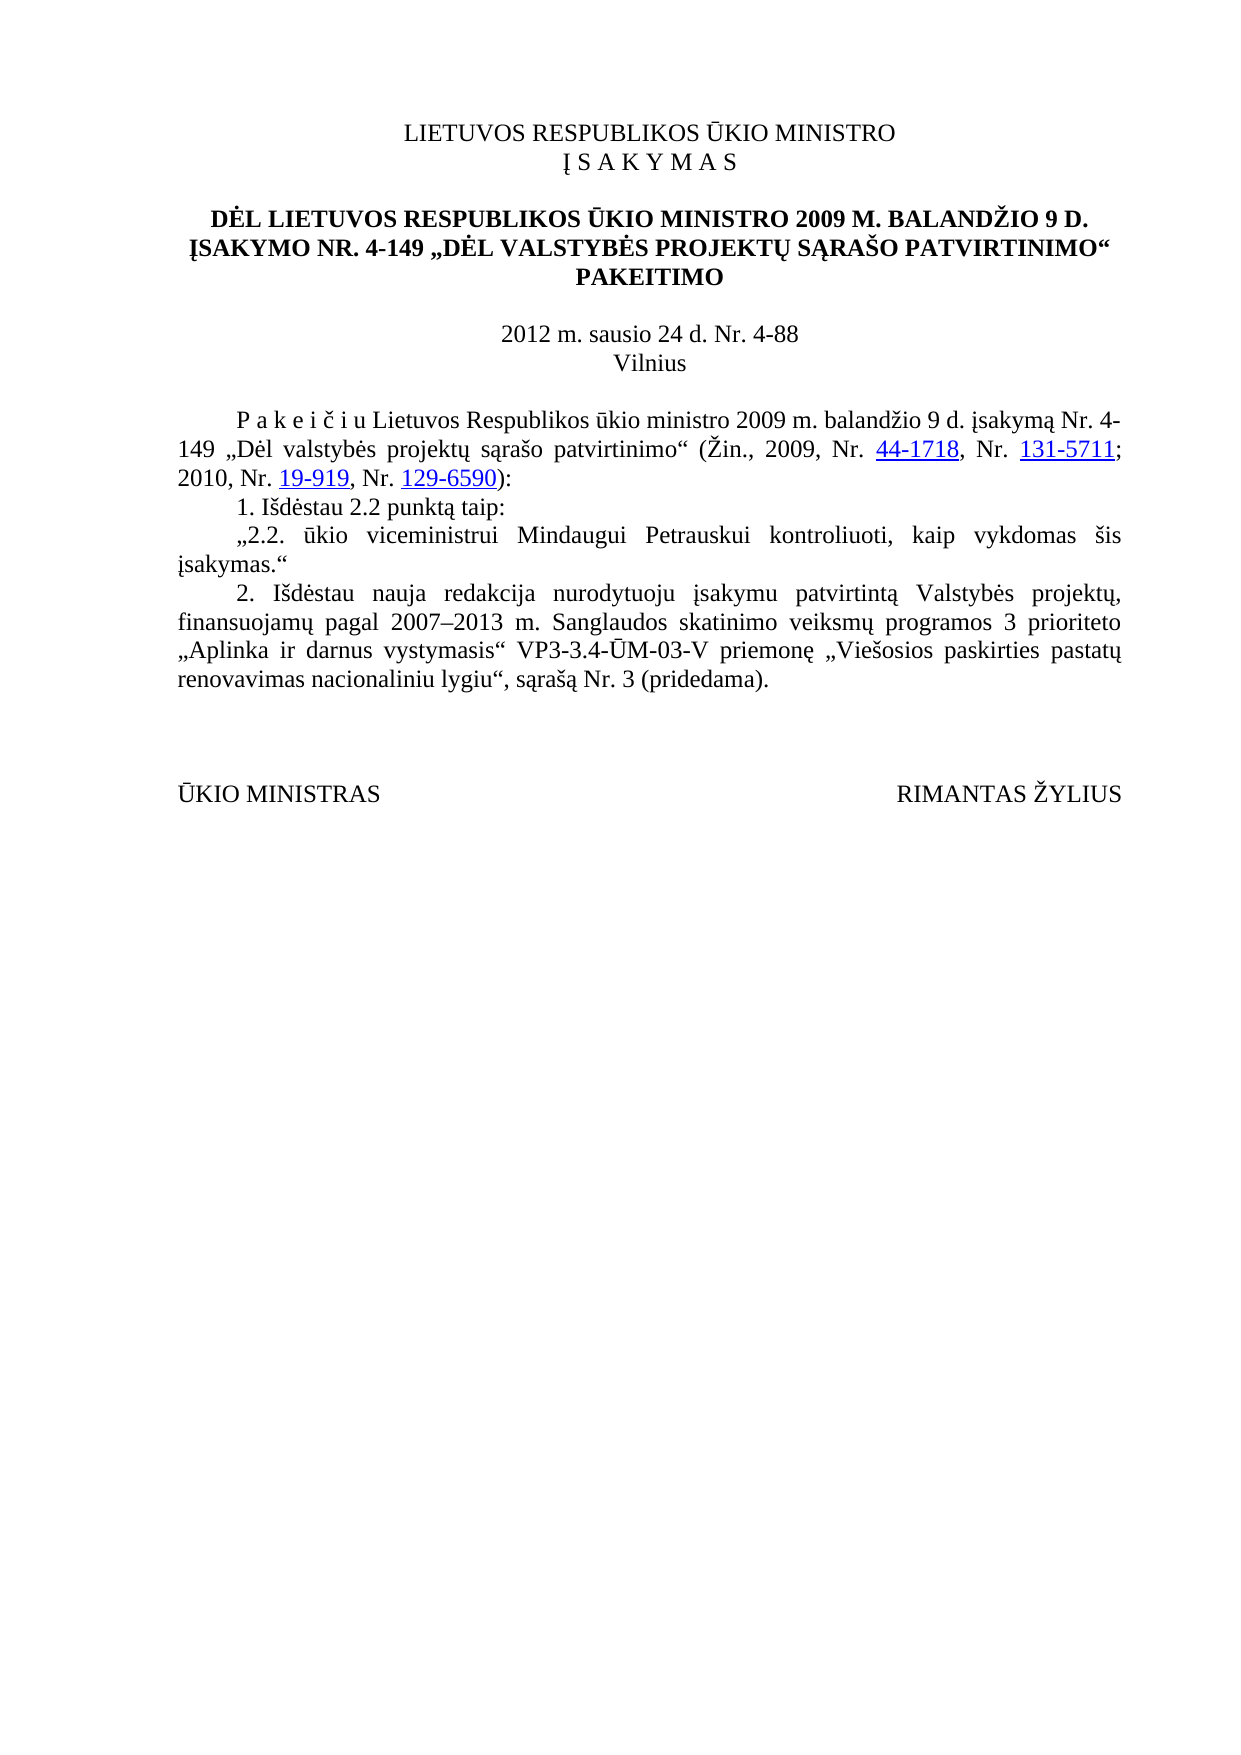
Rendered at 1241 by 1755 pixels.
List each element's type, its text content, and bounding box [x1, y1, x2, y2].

text P a k e i č i u Lietuvos Respublikos ūkio ministro 2009 m. balandžio 9 d. įsakymą Nr. 4-149 „Dėl valstybės projektų sąrašo patvirtinimo“ (Žin., 2009, Nr. 44-1718, Nr. 131-5711; 2010, Nr. 19-919, Nr. 129-6590): [177, 406, 1122, 492]
text 1. Išdėstau 2.2 punktą taip: [177, 492, 1122, 521]
text DĖL LIETUVOS RESPUBLIKOS ŪKIO MINISTRO 2009 M. balandžio 9 D. ĮSAKYMO Nr. 4-149 „DĖL VALSTYBĖS PROJEKTŲ SĄRAŠO PATVIRTINIMO“ PAKEITIMO [177, 204, 1122, 291]
text 2. Išdėstau nauja redakcija nurodytuoju įsakymu patvirtintą Valstybės projektų, finansuojamų pagal 2007–2013 m. Sanglaudos skatinimo veiksmų programos 3 prioriteto „Aplinka ir darnus vystymasis“ VP3-3.4-ŪM-03-V priemonę „Viešosios paskirties pastatų renovavimas nacionaliniu lygiu“, sąrašą Nr. 3 (pridedama). [177, 578, 1122, 693]
text Vilnius [177, 348, 1122, 377]
text Ūkio ministras Rimantas Žylius [177, 779, 1122, 808]
text 2012 m. sausio 24 d. Nr. 4-88 [177, 319, 1122, 348]
text LIETUVOS RESPUBLIKOS ŪKIO MINISTRO [177, 118, 1122, 147]
text Į S A K Y M A S [177, 147, 1122, 176]
text „2.2. ūkio viceministrui Mindaugui Petrauskui kontroliuoti, kaip vykdomas šis įsakymas.“ [177, 521, 1122, 578]
